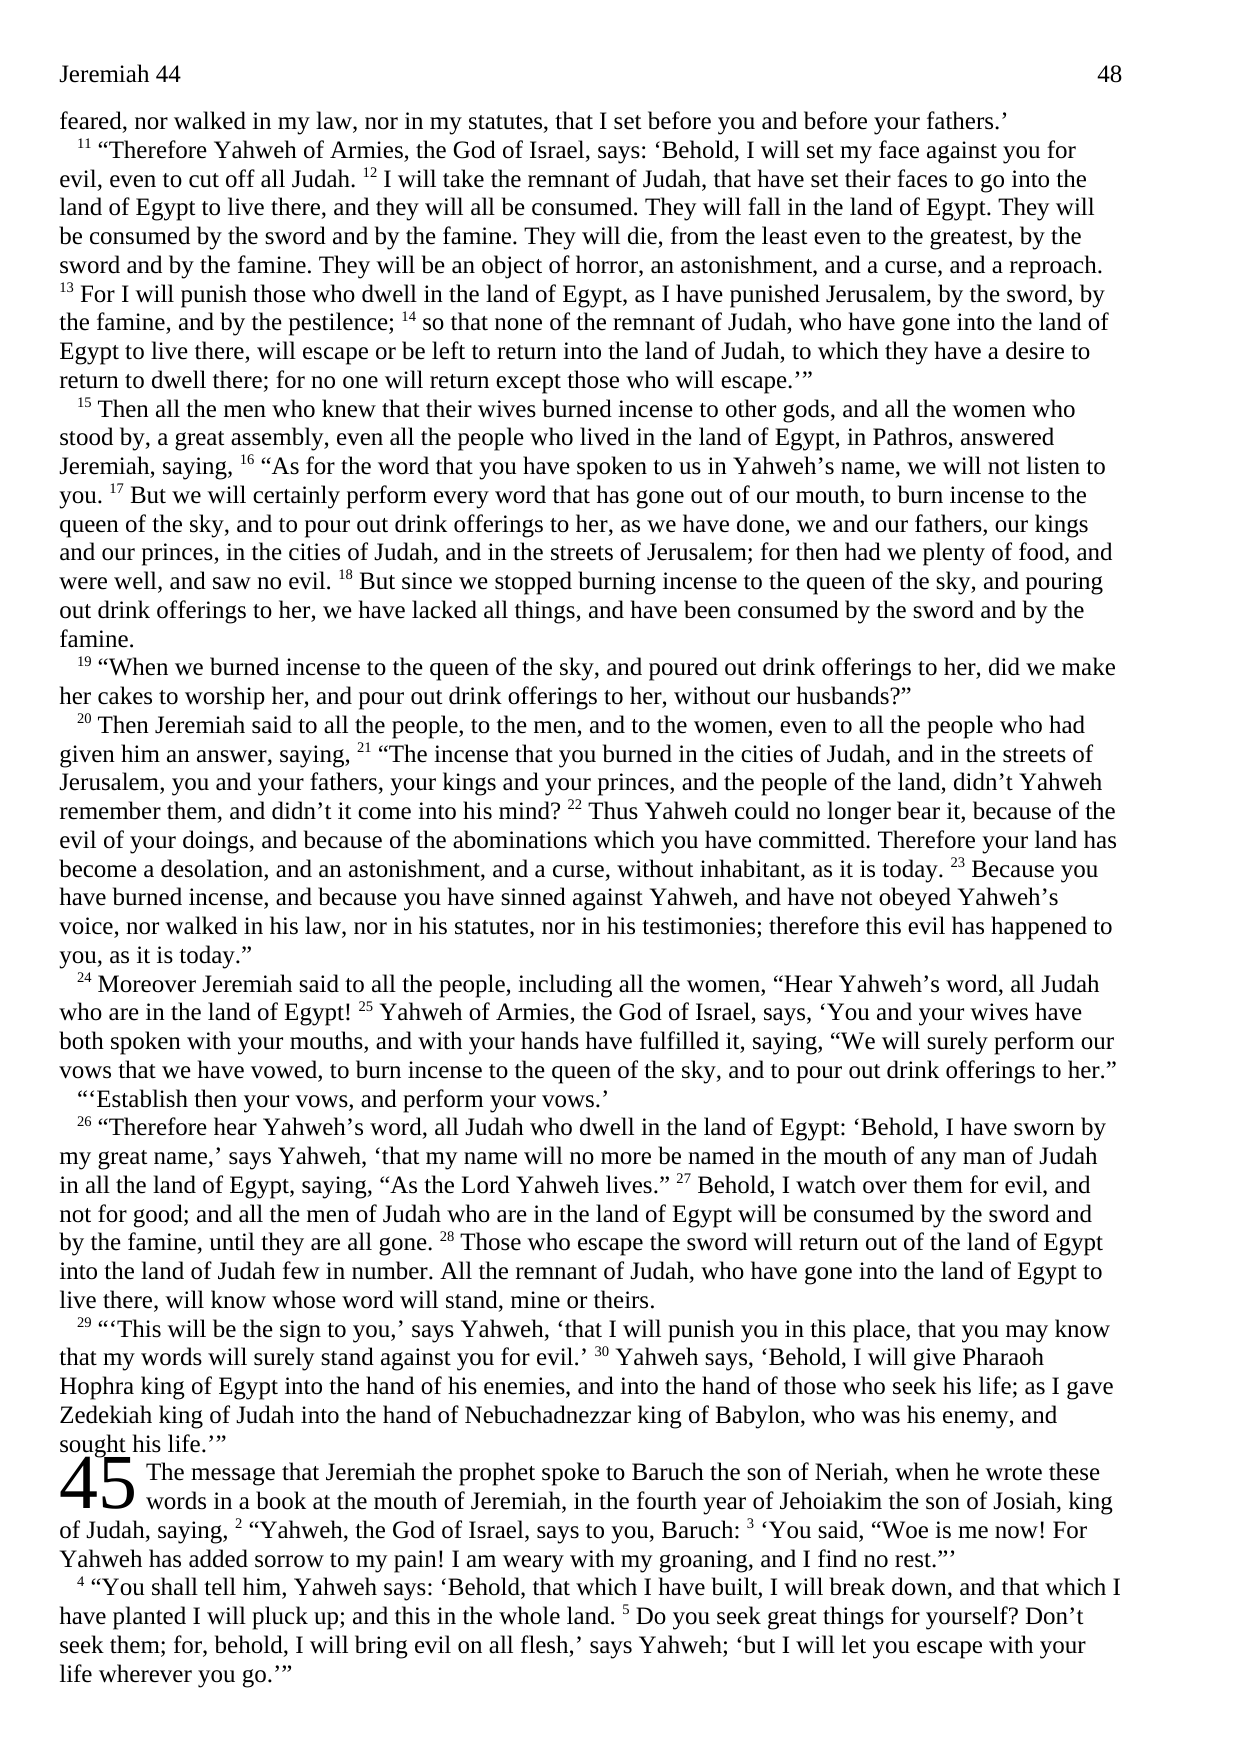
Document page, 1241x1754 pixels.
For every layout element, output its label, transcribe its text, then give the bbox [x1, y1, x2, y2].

text 11 “Therefore Yahweh of Armies, the God of Israel, says: ‘Behold, I will set my face against you for evil, even to cut off all Judah. 12 I will take the remnant of Judah, that have set their faces to go into the land of Egypt to live there, and they will all be consumed. They will fall in the land of Egypt. They will be consumed by the sword and by the famine. They will die, from the least even to the greatest, by the sword and by the famine. They will be an object of horror, an astonishment, and a curse, and a reproach. 13 For I will punish those who dwell in the land of Egypt, as I have punished Jerusalem, by the sword, by the famine, and by the pestilence; 14 so that none of the remnant of Judah, who have gone into the land of Egypt to live there, will escape or be left to return into the land of Judah, to which they have a desire to return to dwell there; for no one will return except those who will escape.’” [59, 135, 1122, 394]
text 19 “When we burned incense to the queen of the sky, and poured out drink offerings to her, did we make her cakes to worship her, and pour out drink offerings to her, without our husbands?” [59, 652, 1122, 710]
text 15 Then all the men who knew that their wives burned incense to other gods, and all the women who stood by, a great assembly, even all the people who lived in the land of Egypt, in Pathros, answered Jeremiah, saying, 16 “As for the word that you have spoken to us in Yahweh’s name, we will not listen to you. 17 But we will certainly perform every word that has gone out of our mouth, to burn incense to the queen of the sky, and to pour out drink offerings to her, as we have done, we and our fathers, our kings and our princes, in the cities of Judah, and in the streets of Jerusalem; for then had we plenty of food, and were well, and saw no evil. 18 But since we stopped burning incense to the queen of the sky, and pouring out drink offerings to her, we have lacked all things, and have been consumed by the sword and by the famine. [59, 394, 1122, 652]
text 26 “Therefore hear Yahweh’s word, all Judah who dwell in the land of Egypt: ‘Behold, I have sworn by my great name,’ says Yahweh, ‘that my name will no more be named in the mouth of any man of Judah in all the land of Egypt, saying, “As the Lord Yahweh lives.” 27 Behold, I watch over them for evil, and not for good; and all the men of Judah who are in the land of Egypt will be consumed by the sword and by the famine, until they are all gone. 28 Those who escape the sword will return out of the land of Egypt into the land of Judah few in number. All the remnant of Judah, who have gone into the land of Egypt to live there, will know whose word will stand, mine or theirs. [59, 1112, 1122, 1314]
text 45The message that Jeremiah the prophet spoke to Baruch the son of Neriah, when he wrote these words in a book at the mouth of Jeremiah, in the fourth year of Jehoiakim the son of Josiah, king of Judah, saying, 2 “Yahweh, the God of Israel, says to you, Baruch: 3 ‘You said, “Woe is me now! For Yahweh has added sorrow to my pain! I am weary with my groaning, and I find no rest.”’ [59, 1457, 1122, 1572]
text 20 Then Jeremiah said to all the people, to the men, and to the women, even to all the people who had given him an answer, saying, 21 “The incense that you burned in the cities of Judah, and in the streets of Jerusalem, you and your fathers, your kings and your princes, and the people of the land, didn’t Yahweh remember them, and didn’t it come into his mind? 22 Thus Yahweh could no longer bear it, because of the evil of your doings, and because of the abominations which you have committed. Therefore your land has become a desolation, and an astonishment, and a curse, without inhabitant, as it is today. 23 Because you have burned incense, and because you have sinned against Yahweh, and have not obeyed Yahweh’s voice, nor walked in his law, nor in his statutes, nor in his testimonies; therefore this evil has happened to you, as it is today.” [59, 710, 1122, 969]
text 4 “You shall tell him, Yahweh says: ‘Behold, that which I have built, I will break down, and that which I have planted I will pluck up; and this in the whole land. 5 Do you seek great things for yourself? Don’t seek them; for, behold, I will bring evil on all flesh,’ says Yahweh; ‘but I will let you escape with your life wherever you go.’” [59, 1572, 1122, 1687]
text “‘Establish then your vows, and perform your vows.’ [59, 1084, 1122, 1112]
text 24 Moreover Jeremiah said to all the people, including all the women, “Hear Yahweh’s word, all Judah who are in the land of Egypt! 25 Yahweh of Armies, the God of Israel, says, ‘You and your wives have both spoken with your mouths, and with your hands have fulfilled it, saying, “We will surely perform our vows that we have vowed, to burn incense to the queen of the sky, and to pour out drink offerings to her.” [59, 969, 1122, 1084]
text feared, nor walked in my law, nor in my statutes, that I set before you and before your fathers.’ [59, 106, 1122, 135]
text 29 “‘This will be the sign to you,’ says Yahweh, ‘that I will punish you in this place, that you may know that my words will surely stand against you for evil.’ 30 Yahweh says, ‘Behold, I will give Pharaoh Hophra king of Egypt into the hand of his enemies, and into the hand of those who seek his life; as I gave Zedekiah king of Judah into the hand of Nebuchadnezzar king of Babylon, who was his enemy, and sought his life.’” [59, 1314, 1122, 1457]
